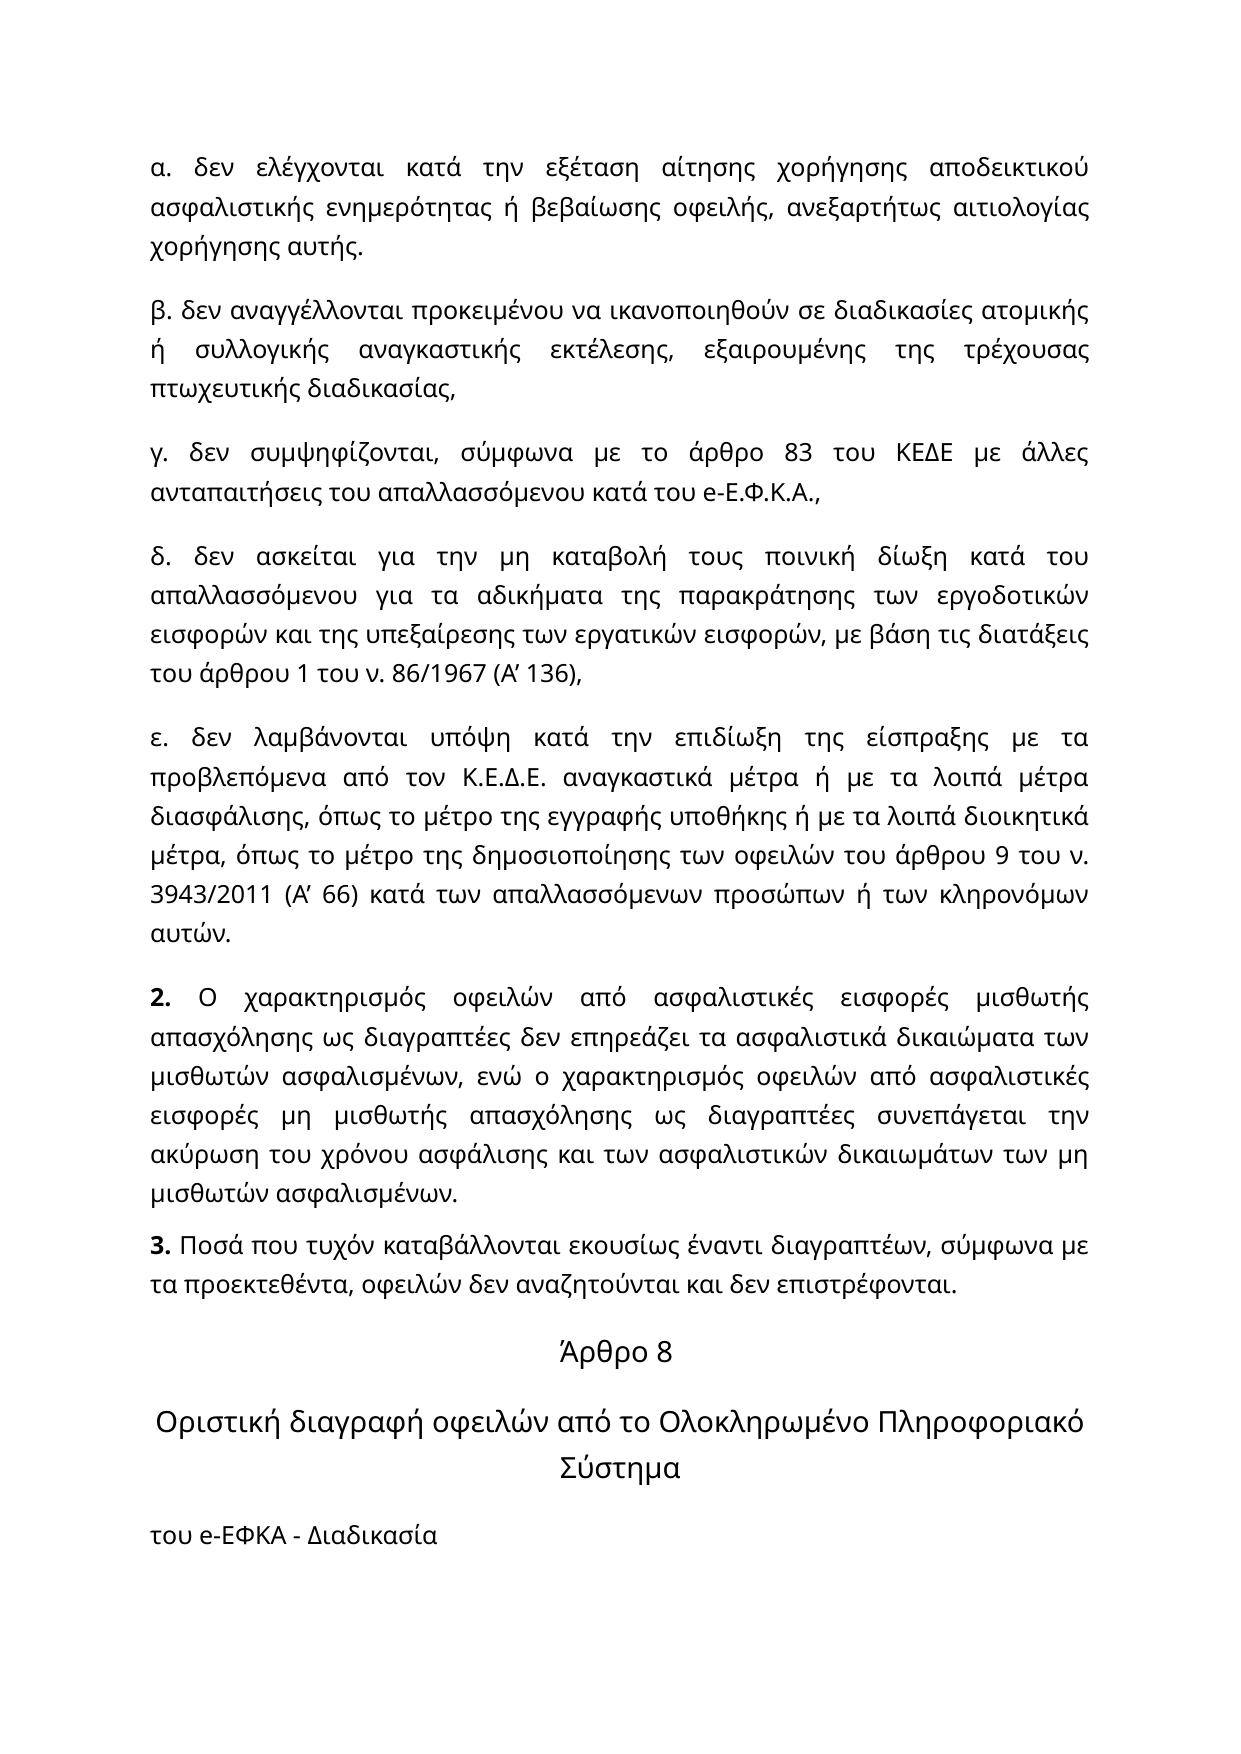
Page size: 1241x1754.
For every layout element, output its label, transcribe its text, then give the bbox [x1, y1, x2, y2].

text α. δεν ελέγχονται κατά την εξέταση αίτησης χορήγησης αποδεικτικού ασφαλιστικής ενημερότητας ή βεβαίωσης οφειλής, ανεξαρτήτως αιτιολογίας χορήγησης αυτής. [150, 150, 1090, 262]
text του e-ΕΦΚΑ - Διαδικασία [150, 1518, 1090, 1552]
text 3. Ποσά που τυχόν καταβάλλονται εκουσίως έναντι διαγραπτέων, σύμφωνα με τα προεκτεθέντα, οφειλών δεν αναζητούνται και δεν επιστρέφονται. [150, 1227, 1090, 1301]
text γ. δεν συμψηφίζονται, σύμφωνα με το άρθρο 83 του ΚΕΔΕ με άλλες ανταπαιτήσεις του απαλλασσόμενου κατά του e-Ε.Φ.Κ.Α., [150, 435, 1090, 508]
text β. δεν αναγγέλλονται προκειμένου να ικανοποιηθούν σε διαδικασίες ατομικής ή συλλογικής αναγκαστικής εκτέλεσης, εξαιρουμένης της τρέχουσας πτωχευτικής διαδικασίας, [150, 292, 1090, 405]
text δ. δεν ασκείται για την μη καταβολή τους ποινική δίωξη κατά του απαλλασσόμενου για τα αδικήματα της παρακράτησης των εργοδοτικών εισφορών και της υπεξαίρεσης των εργατικών εισφορών, με βάση τις διατάξεις του άρθρου 1 του ν. 86/1967 (Α’ 136), [150, 538, 1090, 690]
subtitle Άρθρο 8 [150, 1331, 1090, 1371]
text ε. δεν λαμβάνονται υπόψη κατά την επιδίωξη της είσπραξης με τα προβλεπόμενα από τον Κ.Ε.Δ.Ε. αναγκαστικά μέτρα ή με τα λοιπά μέτρα διασφάλισης, όπως το μέτρο της εγγραφής υποθήκης ή με τα λοιπά διοικητικά μέτρα, όπως το μέτρο της δημοσιοποίησης των οφειλών του άρθρου 9 του ν. 3943/2011 (Α’ 66) κατά των απαλλασσόμενων προσώπων ή των κληρονόμων αυτών. [150, 720, 1090, 950]
subtitle Οριστική διαγραφή οφειλών από το Ολοκληρωμένο Πληροφοριακό Σύστημα [150, 1401, 1090, 1487]
text 2. Ο χαρακτηρισμός οφειλών από ασφαλιστικές εισφορές μισθωτής απασχόλησης ως διαγραπτέες δεν επηρεάζει τα ασφαλιστικά δικαιώματα των μισθωτών ασφαλισμένων, ενώ o χαρακτηρισμός οφειλών από ασφαλιστικές εισφορές μη μισθωτής απασχόλησης ως διαγραπτέες συνεπάγεται την ακύρωση του χρόνου ασφάλισης και των ασφαλιστικών δικαιωμάτων των μη μισθωτών ασφαλισμένων. [150, 980, 1090, 1210]
